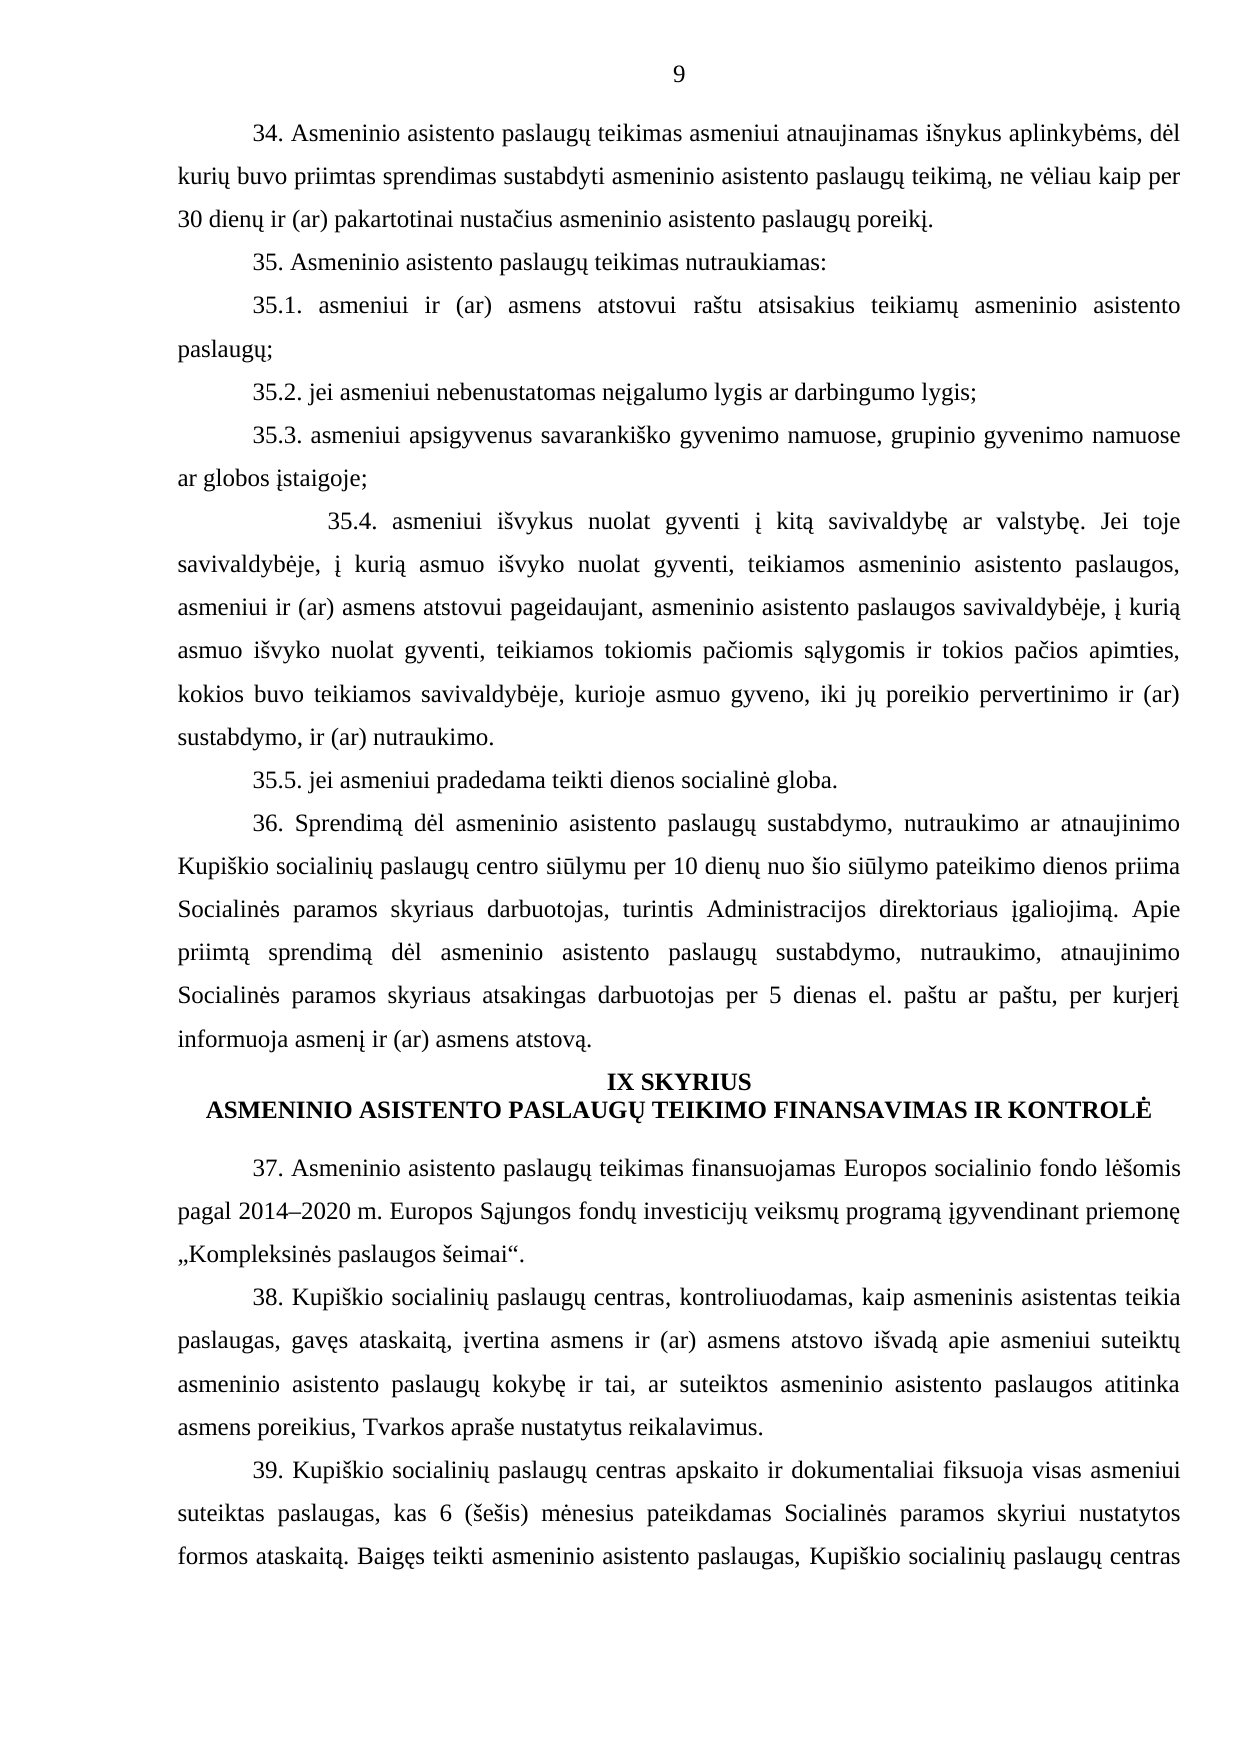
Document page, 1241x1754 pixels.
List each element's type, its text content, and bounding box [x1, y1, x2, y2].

text 38. Kupiškio socialinių paslaugų centras, kontroliuodamas, kaip asmeninis asistentas teikia paslaugas, gavęs ataskaitą, įvertina asmens ir (ar) asmens atstovo išvadą apie asmeniui suteiktų asmeninio asistento paslaugų kokybę ir tai, ar suteiktos asmeninio asistento paslaugos atitinka asmens poreikius, Tvarkos apraše nustatytus reikalavimus. [177, 1282, 1181, 1441]
text 37. Asmeninio asistento paslaugų teikimas finansuojamas Europos socialinio fondo lėšomis pagal 2014–2020 m. Europos Sąjungos fondų investicijų veiksmų programą įgyvendinant priemonę „Kompleksinės paslaugos šeimai“. [177, 1153, 1181, 1268]
text 36. Sprendimą dėl asmeninio asistento paslaugų sustabdymo, nutraukimo ar atnaujinimo Kupiškio socialinių paslaugų centro siūlymu per 10 dienų nuo šio siūlymo pateikimo dienos priima Socialinės paramos skyriaus darbuotojas, turintis Administracijos direktoriaus įgaliojimą. Apie priimtą sprendimą dėl asmeninio asistento paslaugų sustabdymo, nutraukimo, atnaujinimo Socialinės paramos skyriaus atsakingas darbuotojas per 5 dienas el. paštu ar paštu, per kurjerį informuoja asmenį ir (ar) asmens atstovą. [177, 808, 1181, 1052]
text 39. Kupiškio socialinių paslaugų centras apskaito ir dokumentaliai fiksuoja visas asmeniui suteiktas paslaugas, kas 6 (šešis) mėnesius pateikdamas Socialinės paramos skyriui nustatytos formos ataskaitą. Baigęs teikti asmeninio asistento paslaugas, Kupiškio socialinių paslaugų centras [177, 1455, 1181, 1570]
text 35.4. asmeniui išvykus nuolat gyventi į kitą savivaldybę ar valstybę. Jei toje savivaldybėje, į kurią asmuo išvyko nuolat gyventi, teikiamos asmeninio asistento paslaugos, asmeniui ir (ar) asmens atstovui pageidaujant, asmeninio asistento paslaugos savivaldybėje, į kurią asmuo išvyko nuolat gyventi, teikiamos tokiomis pačiomis sąlygomis ir tokios pačios apimties, kokios buvo teikiamos savivaldybėje, kurioje asmuo gyveno, iki jų poreikio pervertinimo ir (ar) sustabdymo, ir (ar) nutraukimo. [177, 506, 1181, 751]
text 34. Asmeninio asistento paslaugų teikimas asmeniui atnaujinamas išnykus aplinkybėms, dėl kurių buvo priimtas sprendimas sustabdyti asmeninio asistento paslaugų teikimą, ne vėliau kaip per 30 dienų ir (ar) pakartotinai nustačius asmeninio asistento paslaugų poreikį. [177, 118, 1181, 233]
text 35.2. jei asmeniui nebenustatomas neįgalumo lygis ar darbingumo lygis; [177, 377, 1181, 406]
text 35.1. asmeniui ir (ar) asmens atstovui raštu atsisakius teikiamų asmeninio asistento paslaugų; [177, 291, 1181, 362]
text IX SKYRIUS [177, 1067, 1181, 1096]
text ASMENINIO ASISTENTO PASLAUGŲ TEIKIMO FINANSAVIMAS IR KONTROLĖ [177, 1096, 1181, 1124]
text 35.5. jei asmeniui pradedama teikti dienos socialinė globa. [177, 765, 1181, 794]
text 35.3. asmeniui apsigyvenus savarankiško gyvenimo namuose, grupinio gyvenimo namuose ar globos įstaigoje; [177, 420, 1181, 492]
text 35. Asmeninio asistento paslaugų teikimas nutraukiamas: [177, 247, 1181, 276]
